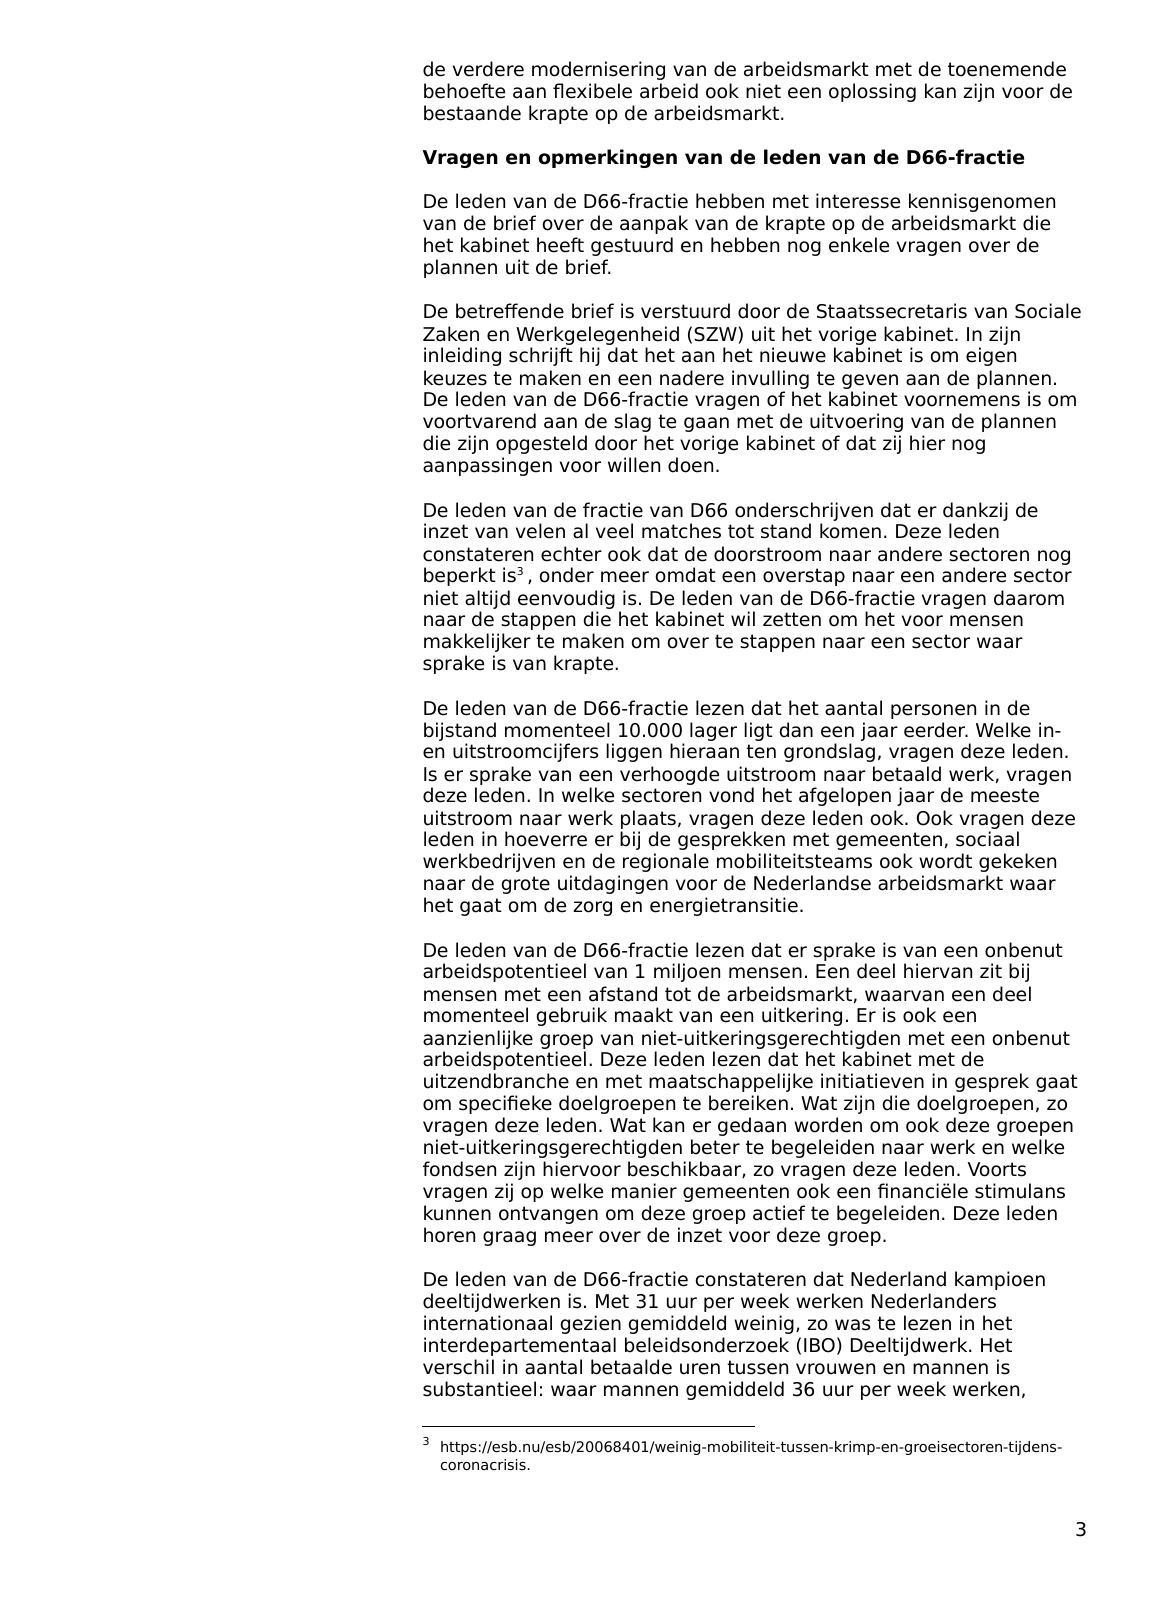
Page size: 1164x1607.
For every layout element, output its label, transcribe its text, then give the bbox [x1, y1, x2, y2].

text De leden van de D66-fractie lezen dat er sprake is van een onbenut arbeidspotentieel van 1 miljoen mensen. Een deel hiervan zit bij mensen met een afstand tot de arbeidsmarkt, waarvan een deel momenteel gebruik maakt van een uitkering. Er is ook een aanzienlijke groep van niet-uitkeringsgerechtigden met een onbenut arbeidspotentieel. Deze leden lezen dat het kabinet met de uitzendbranche en met maatschappelijke initiatieven in gesprek gaat om specifieke doelgroepen te bereiken. Wat zijn die doelgroepen, zo vragen deze leden. Wat kan er gedaan worden om ook deze groepen niet-uitkeringsgerechtigden beter te begeleiden naar werk en welke fondsen zijn hiervoor beschikbaar, zo vragen deze leden. Voorts vragen zij op welke manier gemeenten ook een financiële stimulans kunnen ontvangen om deze groep actief te begeleiden. Deze leden horen graag meer over de inzet voor deze groep. [422, 939, 1087, 1247]
text De betreffende brief is verstuurd door de Staatssecretaris van Sociale Zaken en Werkgelegenheid (SZW) uit het vorige kabinet. In zijn inleiding schrijft hij dat het aan het nieuwe kabinet is om eigen keuzes te maken en een nadere invulling te geven aan de plannen. De leden van de D66-fractie vragen of het kabinet voornemens is om voortvarend aan de slag te gaan met de uitvoering van de plannen die zijn opgesteld door het vorige kabinet of dat zij hier nog aanpassingen voor willen doen. [422, 301, 1087, 477]
text https://esb.nu/esb/20068401/weinig-mobiliteit-tussen-krimp-en-groeisectoren-tijdens-coronacrisis. [422, 1435, 1087, 1474]
text De leden van de D66-fractie lezen dat het aantal personen in de bijstand momenteel 10.000 lager ligt dan een jaar eerder. Welke in- en uitstroomcijfers liggen hieraan ten grondslag, vragen deze leden. Is er sprake van een verhoogde uitstroom naar betaald werk, vragen deze leden. In welke sectoren vond het afgelopen jaar de meeste uitstroom naar werk plaats, vragen deze leden ook. Ook vragen deze leden in hoeverre er bij de gesprekken met gemeenten, sociaal werkbedrijven en de regionale mobiliteitsteams ook wordt gekeken naar de grote uitdagingen voor de Nederlandse arbeidsmarkt waar het gaat om de zorg en energietransitie. [422, 697, 1087, 917]
text De leden van de D66-fractie hebben met interesse kennisgenomen van de brief over de aanpak van de krapte op de arbeidsmarkt die het kabinet heeft gestuurd en hebben nog enkele vragen over de plannen uit de brief. [422, 191, 1087, 279]
text De leden van de D66-fractie constateren dat Nederland kampioen deeltijdwerken is. Met 31 uur per week werken Nederlanders internationaal gezien gemiddeld weinig, zo was te lezen in het interdepartementaal beleidsonderzoek (IBO) Deeltijdwerk. Het verschil in aantal betaalde uren tussen vrouwen en mannen is substantieel: waar mannen gemiddeld 36 uur per week werken, [422, 1269, 1087, 1401]
text De leden van de fractie van D66 onderschrijven dat er dankzij de inzet van velen al veel matches tot stand komen. Deze leden constateren echter ook dat de doorstroom naar andere sectoren nog beperkt is, onder meer omdat een overstap naar een andere sector niet altijd eenvoudig is. De leden van de D66-fractie vragen daarom naar de stappen die het kabinet wil zetten om het voor mensen makkelijker te maken om over te stappen naar een sector waar sprake is van krapte. [422, 499, 1087, 675]
subtitle Vragen en opmerkingen van de leden van de D66-fractie [422, 147, 1087, 169]
text de verdere modernisering van de arbeidsmarkt met de toenemende behoefte aan flexibele arbeid ook niet een oplossing kan zijn voor de bestaande krapte op de arbeidsmarkt. [422, 59, 1087, 125]
